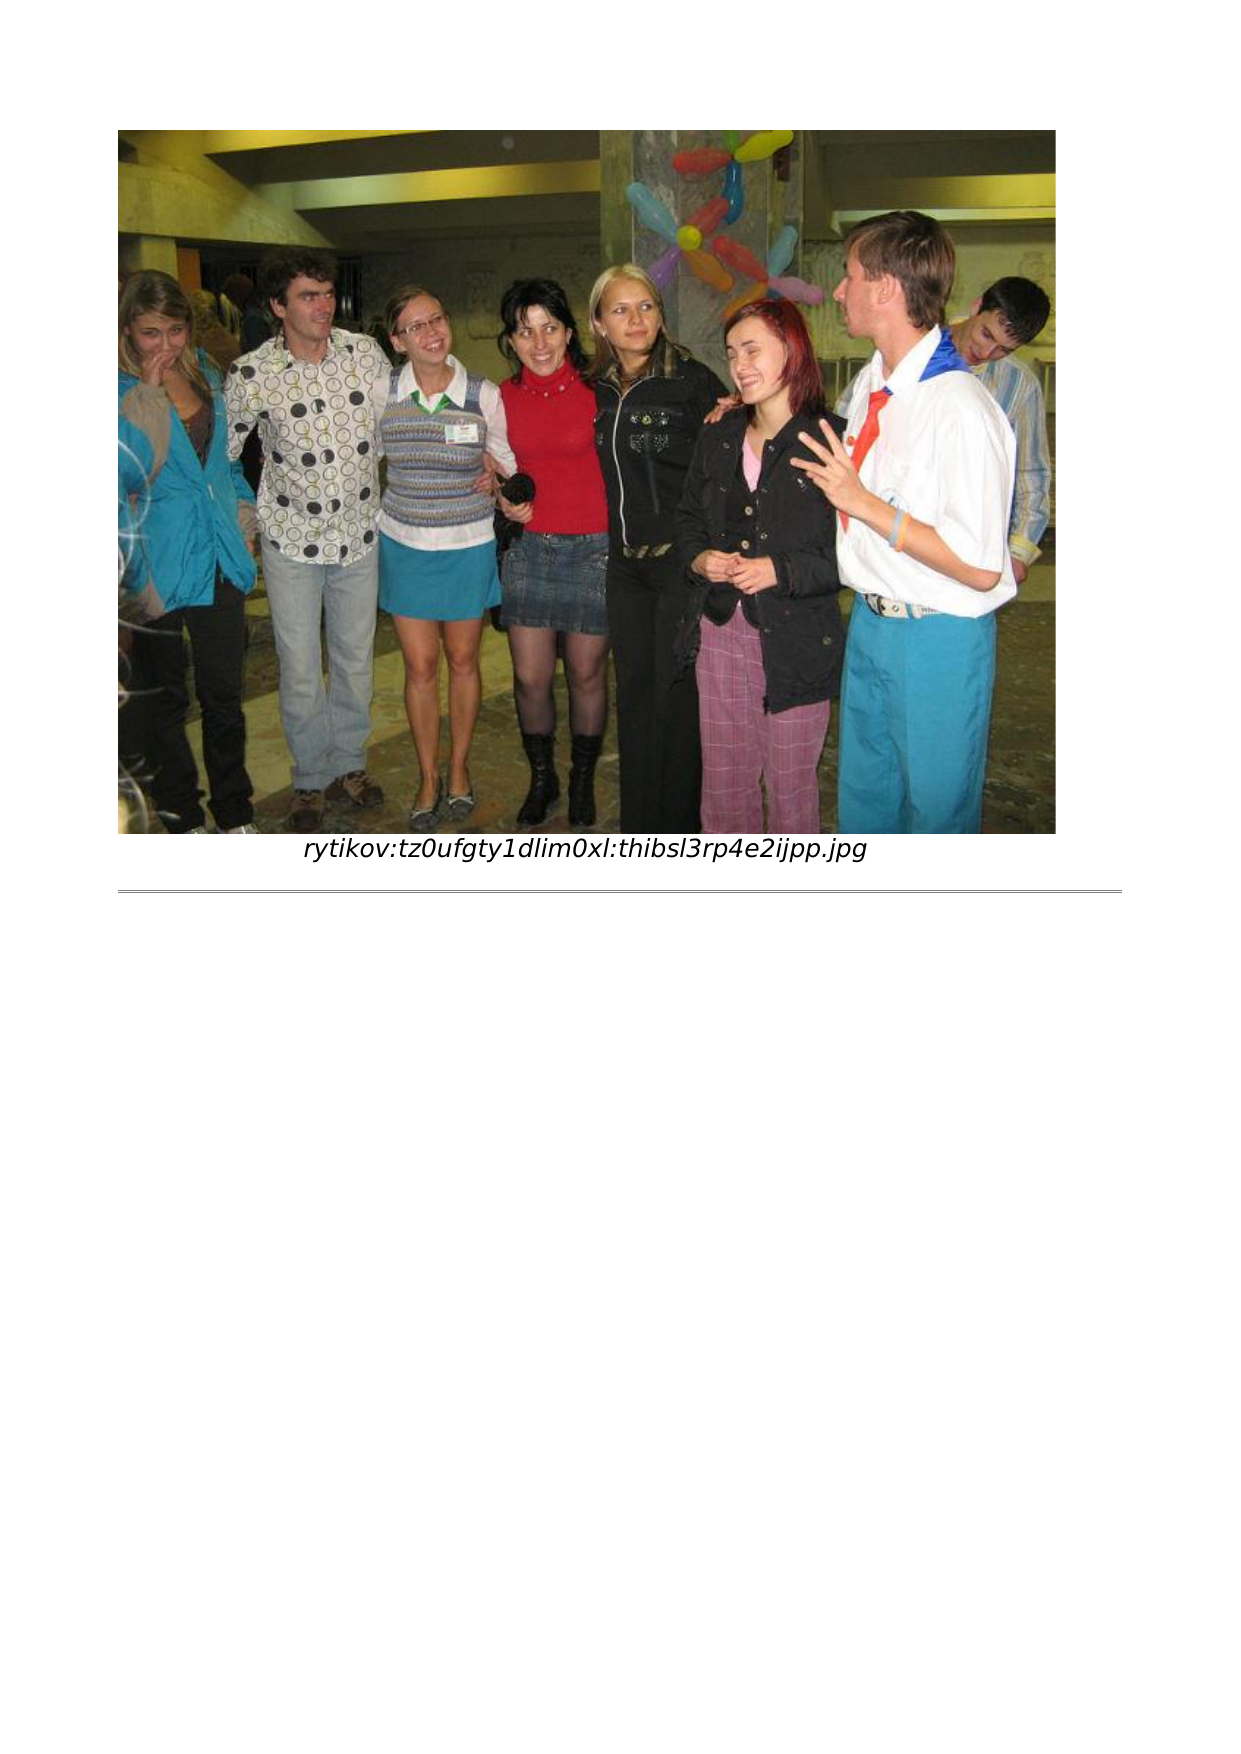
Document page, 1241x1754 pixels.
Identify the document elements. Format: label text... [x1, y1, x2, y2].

text rytikov:tz0ufgty1dlim0xl:thibsl3rp4e2ijpp.jpg [118, 834, 1056, 863]
picture [118, 130, 1056, 834]
